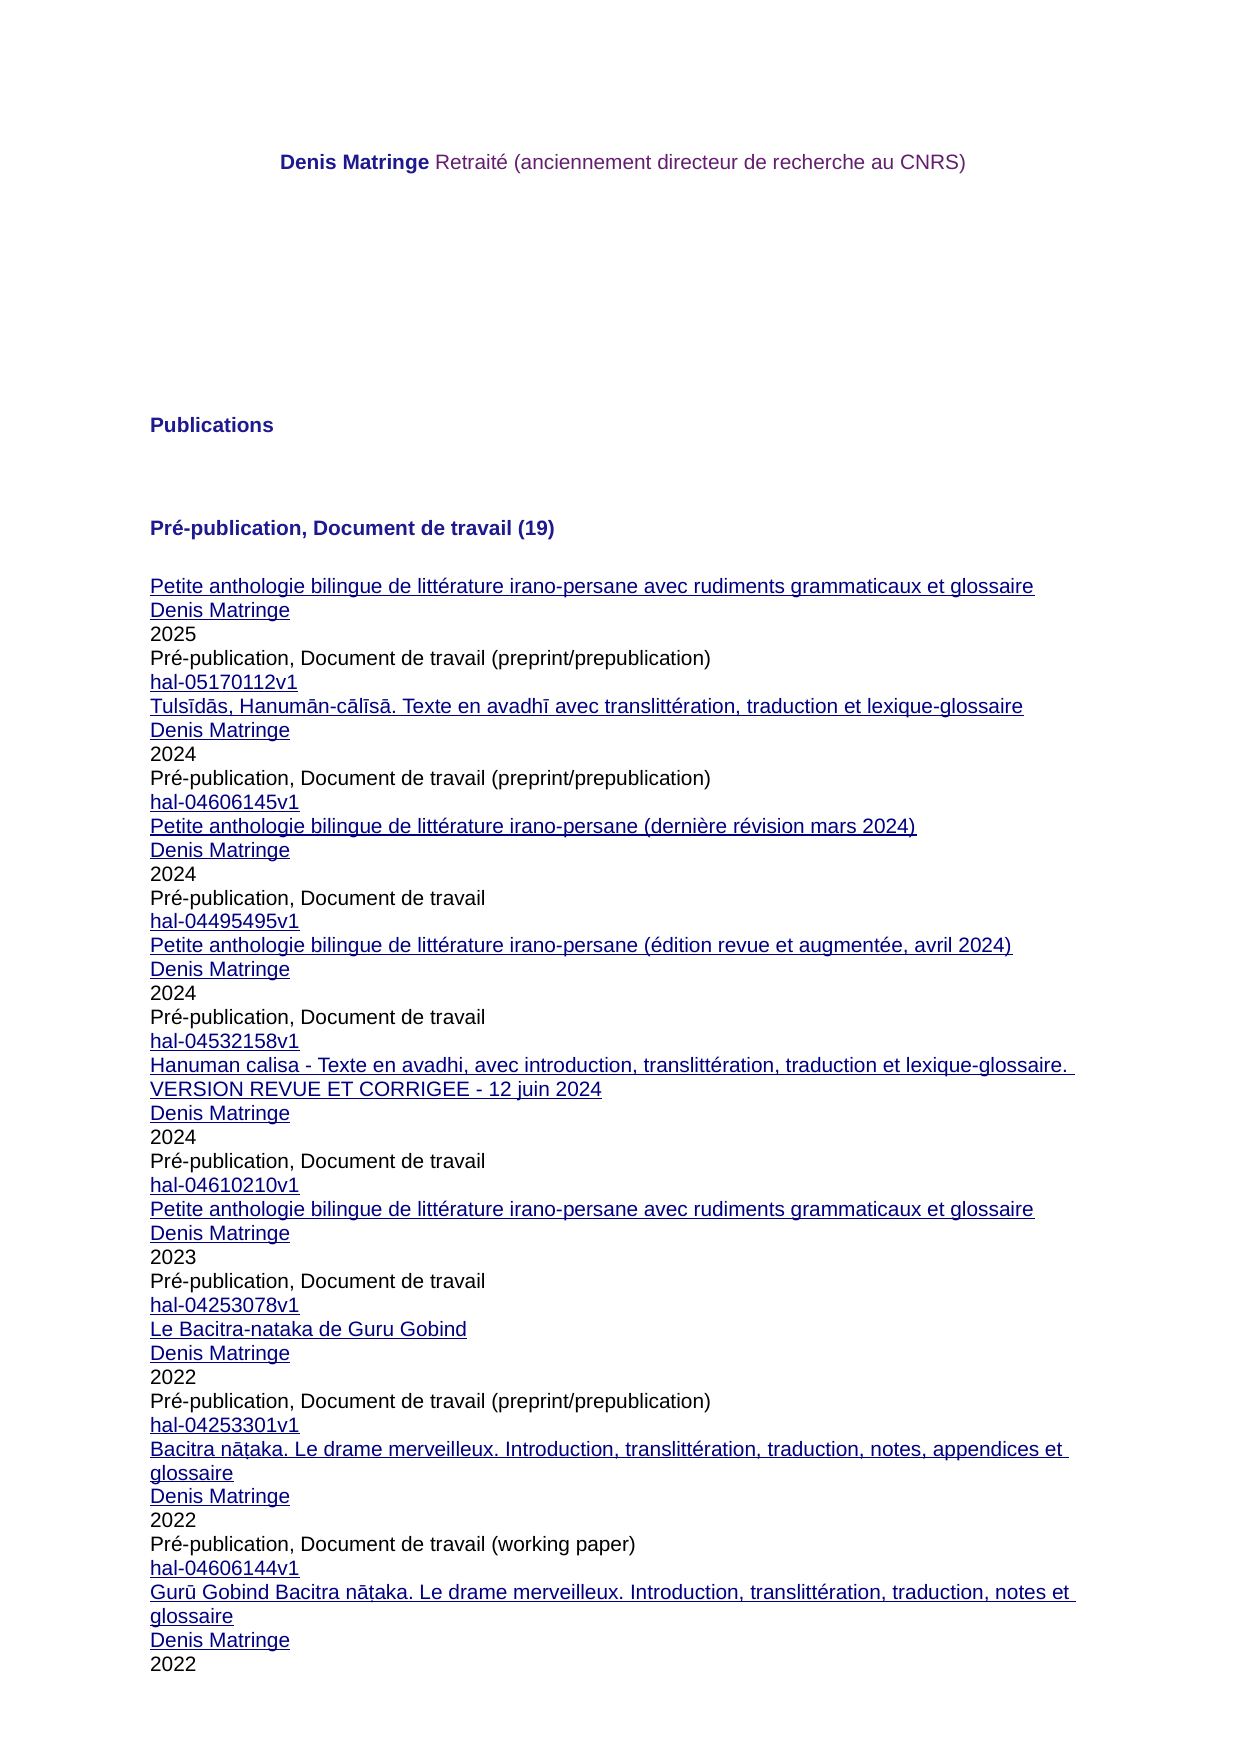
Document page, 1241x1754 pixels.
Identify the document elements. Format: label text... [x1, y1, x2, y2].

table_cell Hanuman calisa - Texte en avadhi, avec introduction, translittération, traduction et lexique-glossaire. VERSION REVUE ET CORRIGEE - 12 juin 2024 Denis Matringe 2024 Pré-publication, Document de travail hal-04610210v1 [150, 1053, 1090, 1197]
table_cell Petite anthologie bilingue de littérature irano-persane avec rudiments grammaticaux et glossaire Denis Matringe 2023 Pré-publication, Document de travail hal-04253078v1 [150, 1197, 1090, 1317]
subtitle Pré-publication, Document de travail (19) [150, 516, 1090, 539]
table_cell Petite anthologie bilingue de littérature irano-persane (dernière révision mars 2024) Denis Matringe 2024 Pré-publication, Document de travail hal-04495495v1 [150, 814, 1090, 933]
table_cell Le Bacitra-nataka de Guru Gobind Denis Matringe 2022 Pré-publication, Document de travail (preprint/prepublication) hal-04253301v1 [150, 1317, 1090, 1436]
table_cell Tulsīdās, Hanumān-cālīsā. Texte en avadhī avec translittération, traduction et lexique-glossaire Denis Matringe 2024 Pré-publication, Document de travail (preprint/prepublication) hal-04606145v1 [150, 694, 1090, 813]
subtitle Publications [150, 412, 1090, 436]
table_cell Petite anthologie bilingue de littérature irano-persane (édition revue et augmentée, avril 2024) Denis Matringe 2024 Pré-publication, Document de travail hal-04532158v1 [150, 933, 1090, 1053]
table_cell Bacitra nāṭaka. Le drame merveilleux. Introduction, translittération, traduction, notes, appendices et glossaire Denis Matringe 2022 Pré-publication, Document de travail (working paper) hal-04606144v1 [150, 1436, 1090, 1580]
subtitle Denis Matringe Retraité (anciennement directeur de recherche au CNRS) [150, 150, 1090, 174]
table_header Petite anthologie bilingue de littérature irano-persane avec rudiments grammaticaux et glossaire Denis Matringe 2025 Pré-publication, Document de travail (preprint/prepublication) hal-05170112v1 [150, 574, 1090, 694]
table_cell Gurū Gobind Bacitra nāṭaka. Le drame merveilleux. Introduction, translittération, traduction, notes et glossaire Denis Matringe 2022 [150, 1580, 1090, 1676]
